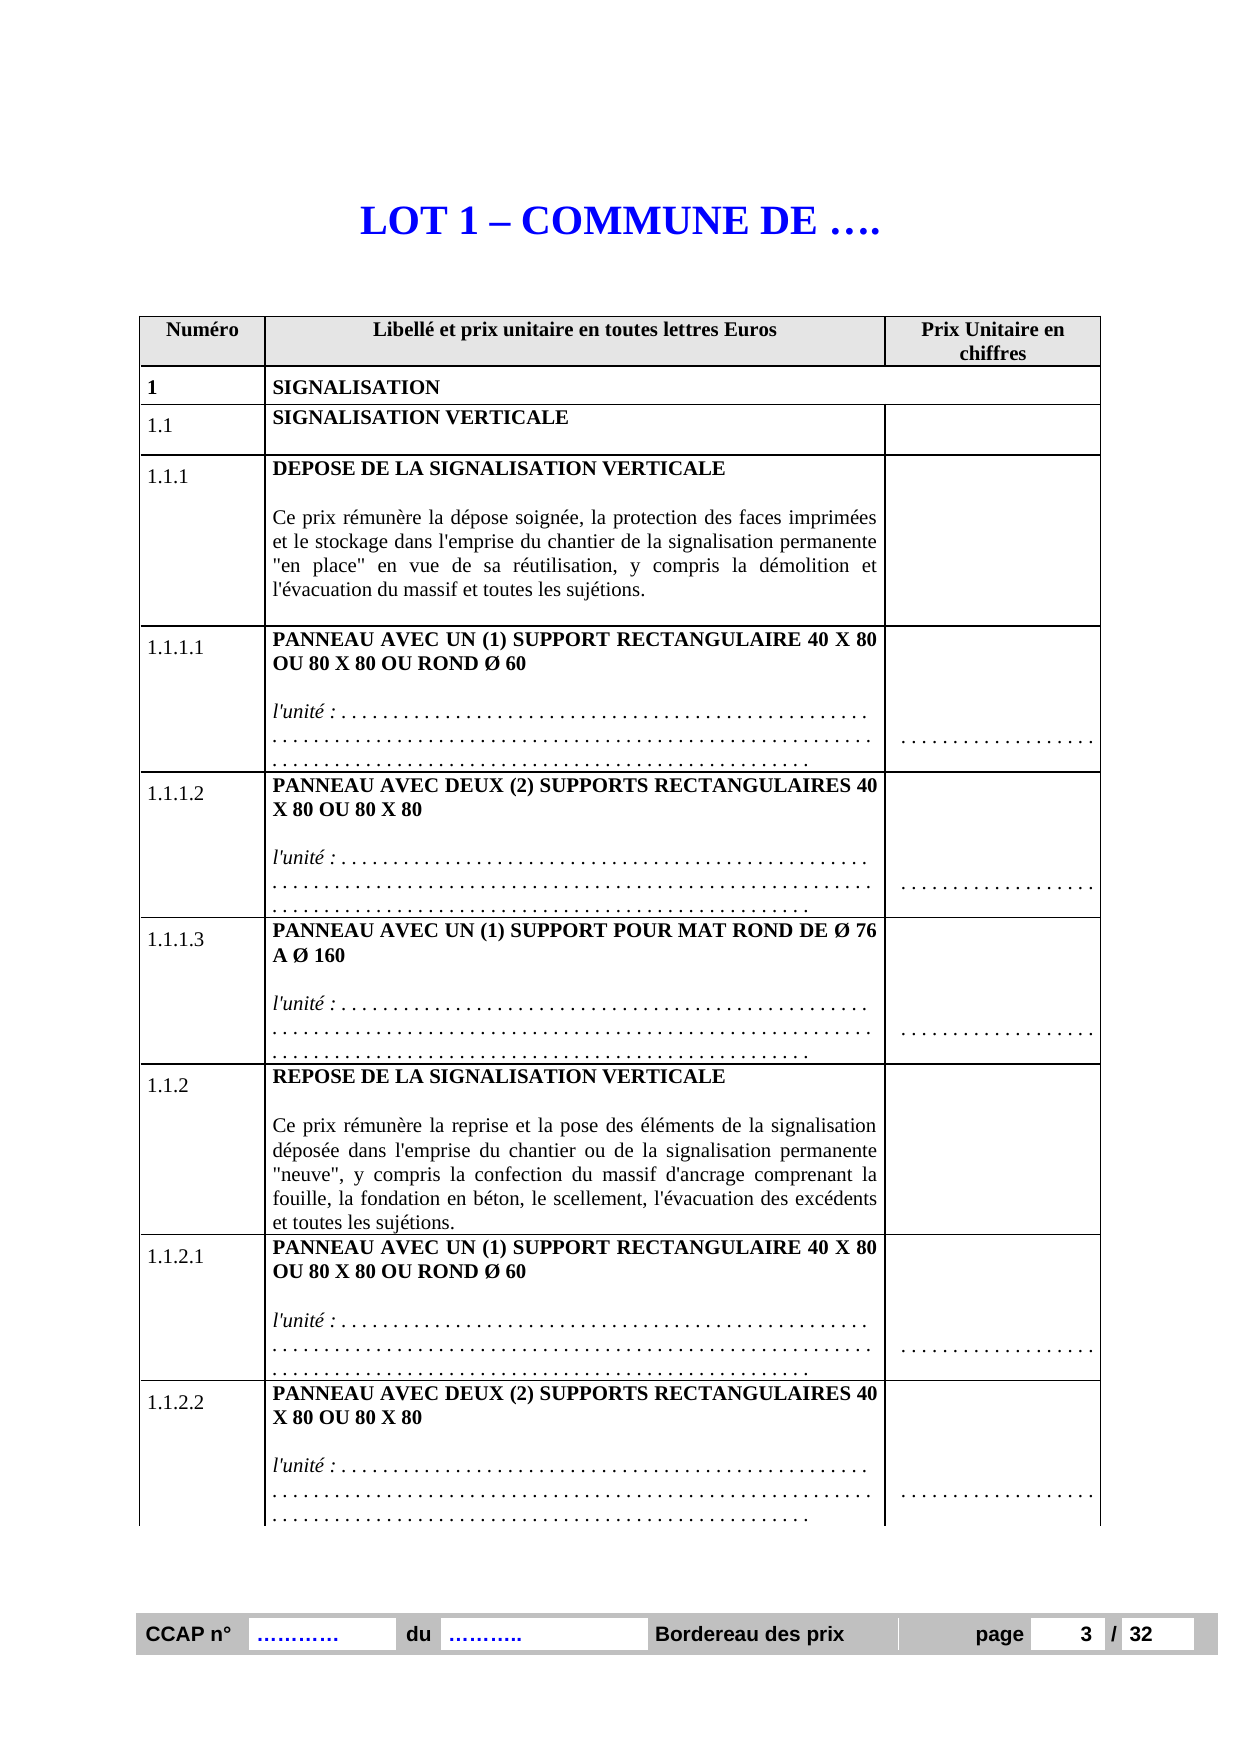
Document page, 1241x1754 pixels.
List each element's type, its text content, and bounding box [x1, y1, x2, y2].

table_cell . . . . . . . . . . . . . . . . . . . [886, 845, 1100, 917]
table_cell . . . . . . . . . . . . . . . . . . . [886, 1308, 1100, 1380]
table_cell l'unité : . . . . . . . . . . . . . . . . . . . . . . . . . . . . . . . . . . . . . . . . . . . . . . . . . . . . . . . . . . . . . . . . . . . . . . . . . . . . . . . . . . . . . . . . . . . . . . . . . . . . . . . . . . . . . . . . . . . . . . . . . . . . . . . . . . . . . . . . . . . . . . . . . . . . . . . . . . . . . . . . . [266, 1454, 884, 1526]
table_cell 1 [140, 366, 264, 403]
table_cell [140, 845, 264, 917]
table_cell 1.1.1.3 [140, 918, 264, 991]
table_header Libellé et prix unitaire en toutes lettres Euros [266, 317, 884, 365]
table_cell [886, 918, 1100, 991]
table_cell [886, 627, 1100, 699]
table_cell PANNEAU AVEC DEUX (2) SUPPORTS RECTANGULAIRES 40 X 80 OU 80 X 80 [266, 1381, 884, 1453]
table_cell 1.1.1.1 [140, 626, 264, 699]
table_cell [886, 456, 1100, 505]
table_cell 1.1.1 [140, 455, 264, 505]
table_cell [140, 505, 264, 625]
table_cell . . . . . . . . . . . . . . . . . . . [886, 1454, 1100, 1526]
table_cell 1.1.2.2 [140, 1381, 264, 1453]
table_cell DEPOSE DE LA SIGNALISATION VERTICALE [266, 456, 884, 505]
table_cell PANNEAU AVEC UN (1) SUPPORT RECTANGULAIRE 40 X 80 OU 80 X 80 OU ROND Ø 60 [266, 1235, 884, 1307]
table_header Numéro [140, 317, 264, 365]
table_cell . . . . . . . . . . . . . . . . . . . [886, 991, 1100, 1063]
text LOT 1 – COMMUNE DE …. [148, 196, 1093, 244]
table_cell [886, 773, 1100, 845]
table_cell Ce prix rémunère la dépose soignée, la protection des faces imprimées et le stockage dans l'emprise du chantier de la signalisation permanente "en place" en vue de sa réutilisation, y compris la démolition et l'évacuation du massif et toutes les sujétions. [266, 505, 884, 625]
table_cell SIGNALISATION VERTICALE [266, 405, 884, 454]
table_cell 1.1.2 [140, 1064, 264, 1113]
table_cell PANNEAU AVEC UN (1) SUPPORT POUR MAT ROND DE Ø 76 A Ø 160 [266, 918, 884, 991]
table_cell . . . . . . . . . . . . . . . . . . . [886, 699, 1100, 771]
table_cell [886, 405, 1100, 454]
table_cell [886, 505, 1100, 625]
table_cell [140, 699, 264, 771]
table_cell l'unité : . . . . . . . . . . . . . . . . . . . . . . . . . . . . . . . . . . . . . . . . . . . . . . . . . . . . . . . . . . . . . . . . . . . . . . . . . . . . . . . . . . . . . . . . . . . . . . . . . . . . . . . . . . . . . . . . . . . . . . . . . . . . . . . . . . . . . . . . . . . . . . . . . . . . . . . . . . . . . . . . . [266, 991, 884, 1063]
table_cell PANNEAU AVEC DEUX (2) SUPPORTS RECTANGULAIRES 40 X 80 OU 80 X 80 [266, 773, 884, 845]
table_cell l'unité : . . . . . . . . . . . . . . . . . . . . . . . . . . . . . . . . . . . . . . . . . . . . . . . . . . . . . . . . . . . . . . . . . . . . . . . . . . . . . . . . . . . . . . . . . . . . . . . . . . . . . . . . . . . . . . . . . . . . . . . . . . . . . . . . . . . . . . . . . . . . . . . . . . . . . . . . . . . . . . . . . [266, 699, 884, 771]
table_cell [140, 991, 264, 1063]
table_cell [140, 1114, 264, 1234]
table_cell l'unité : . . . . . . . . . . . . . . . . . . . . . . . . . . . . . . . . . . . . . . . . . . . . . . . . . . . . . . . . . . . . . . . . . . . . . . . . . . . . . . . . . . . . . . . . . . . . . . . . . . . . . . . . . . . . . . . . . . . . . . . . . . . . . . . . . . . . . . . . . . . . . . . . . . . . . . . . . . . . . . . . . [266, 1308, 884, 1380]
table_header Prix Unitaire en chiffres [886, 317, 1100, 365]
table_cell REPOSE DE LA SIGNALISATION VERTICALE [266, 1065, 884, 1113]
table_cell [886, 1114, 1100, 1234]
table_cell 1.1 [140, 405, 264, 454]
table_cell [886, 1065, 1100, 1113]
table_cell [140, 1454, 264, 1526]
table_cell SIGNALISATION [266, 367, 1100, 403]
table_cell 1.1.2.1 [140, 1235, 264, 1307]
table_cell 1.1.1.2 [140, 772, 264, 845]
table_cell [886, 1235, 1100, 1307]
table_cell Ce prix rémunère la reprise et la pose des éléments de la signalisation déposée dans l'emprise du chantier ou de la signalisation permanente "neuve", y compris la confection du massif d'ancrage comprenant la fouille, la fondation en béton, le scellement, l'évacuation des excédents et toutes les sujétions. [266, 1114, 884, 1234]
table_cell l'unité : . . . . . . . . . . . . . . . . . . . . . . . . . . . . . . . . . . . . . . . . . . . . . . . . . . . . . . . . . . . . . . . . . . . . . . . . . . . . . . . . . . . . . . . . . . . . . . . . . . . . . . . . . . . . . . . . . . . . . . . . . . . . . . . . . . . . . . . . . . . . . . . . . . . . . . . . . . . . . . . . . [266, 845, 884, 917]
table_cell [886, 1381, 1100, 1453]
table_cell PANNEAU AVEC UN (1) SUPPORT RECTANGULAIRE 40 X 80 OU 80 X 80 OU ROND Ø 60 [266, 627, 884, 699]
table_cell [140, 1308, 264, 1380]
